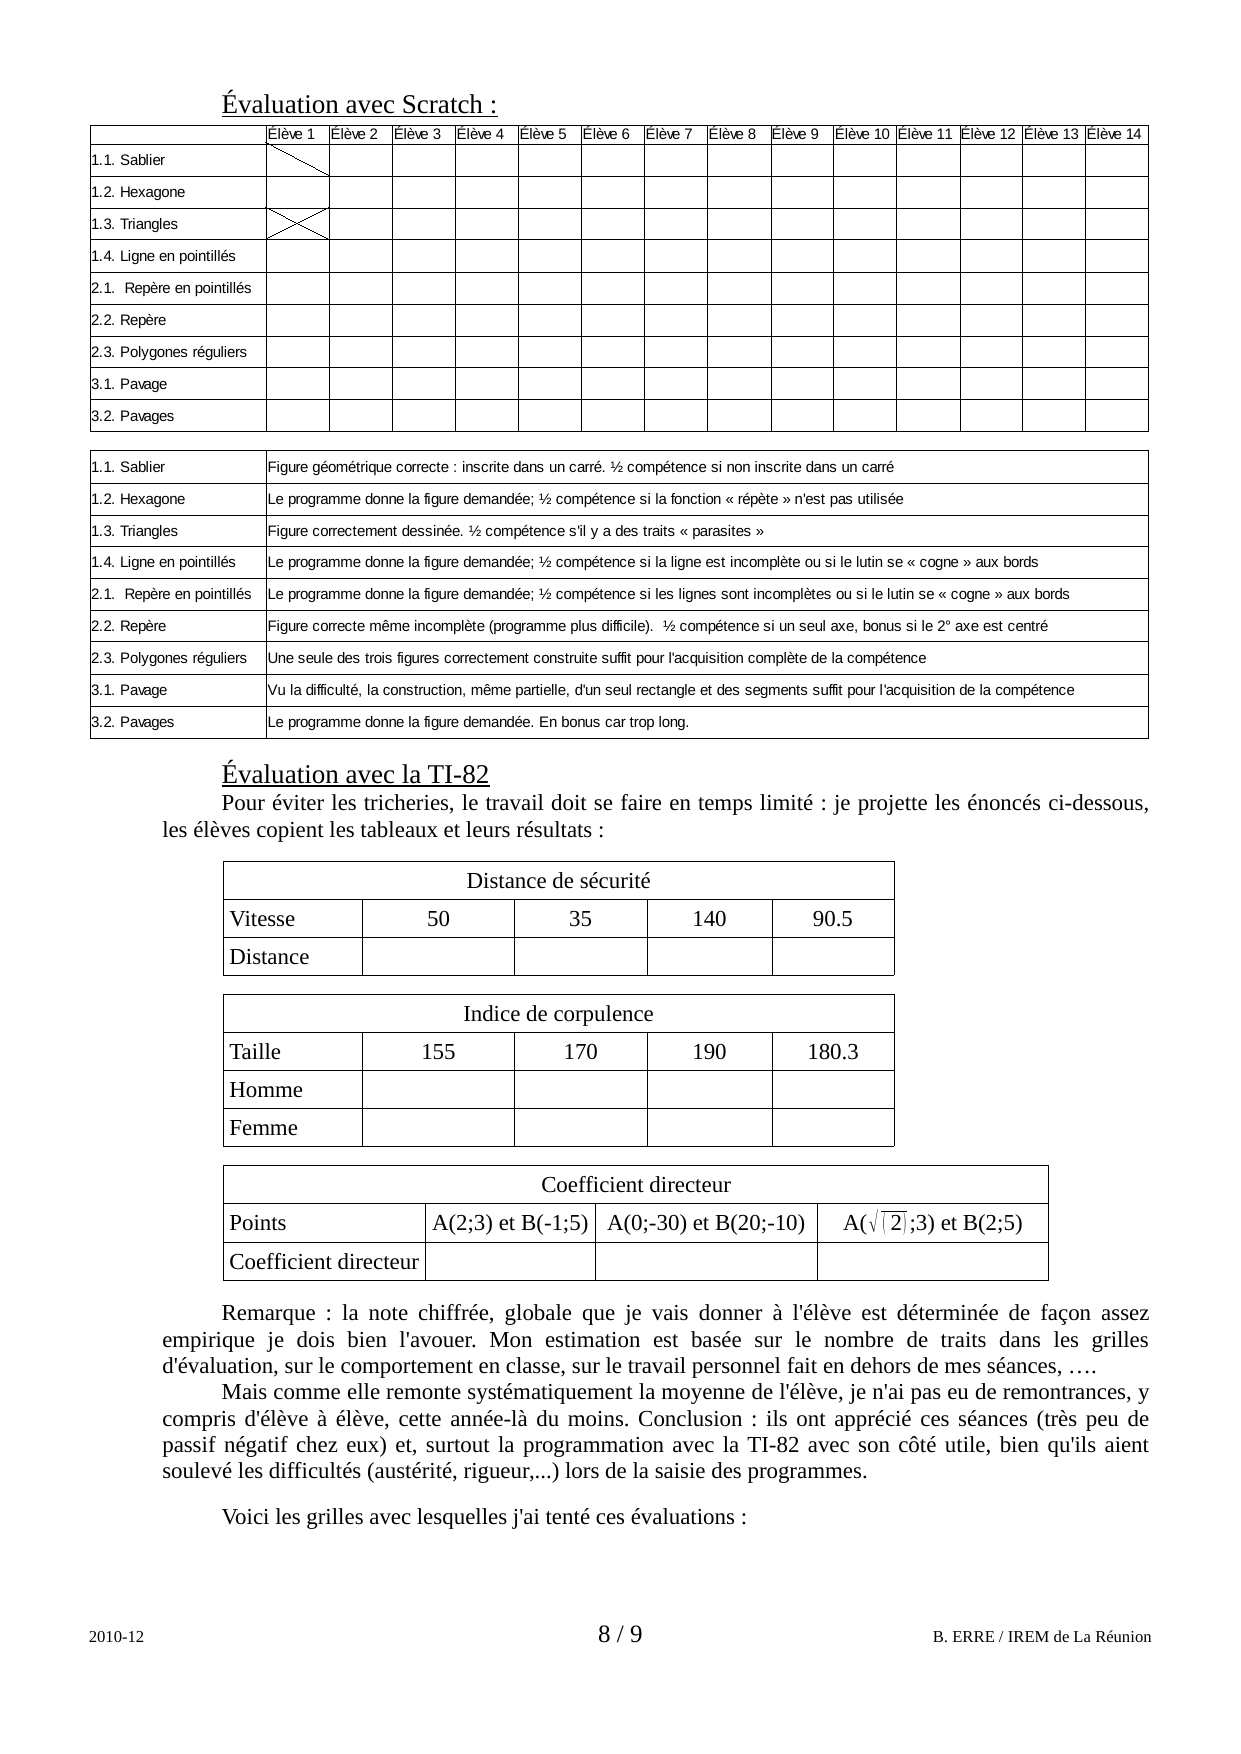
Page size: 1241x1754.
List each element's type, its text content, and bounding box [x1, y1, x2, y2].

table_cell [363, 1109, 514, 1146]
table_cell [596, 1243, 817, 1280]
table_cell [648, 938, 772, 975]
table_cell [773, 938, 894, 975]
text Pour éviter les tricheries, le travail doit se faire en temps limité : je projette les énoncés ci-dessous, les élèves copient les tableaux et leurs résultats : [162, 789, 1152, 842]
table_cell 155 [363, 1033, 514, 1070]
table_cell [426, 1243, 595, 1280]
table_cell 140 [648, 900, 772, 937]
table_cell 50 [363, 900, 514, 937]
text Évaluation avec la TI-82 [162, 758, 1152, 789]
table_cell 35 [515, 900, 647, 937]
table_cell A(;3) et B(2;5) [818, 1204, 1048, 1242]
table_cell 170 [515, 1033, 647, 1070]
text Évaluation avec Scratch : [162, 88, 1152, 120]
table_cell [515, 1109, 647, 1146]
text Mais comme elle remonte systématiquement la moyenne de l'élève, je n'ai pas eu de remontrances, y compris d'élève à élève, cette année-là du moins. Conclusion : ils ont apprécié ces séances (très peu de passif négatif chez eux) et, surtout la programmation avec la TI-82 avec son côté utile, bien qu'ils aient soulevé les difficultés (austérité, rigueur,...) lors de la saisie des programmes. [162, 1378, 1152, 1484]
table_cell [773, 1071, 894, 1108]
table_cell [648, 1109, 772, 1146]
table_header Distance de sécurité [224, 862, 894, 899]
table_cell [363, 1071, 514, 1108]
table_cell Vitesse [224, 900, 362, 937]
table_cell 180,3 [773, 1033, 894, 1070]
table_header Indice de corpulence [224, 995, 894, 1032]
table_cell A(2;3) et B(-1;5) [426, 1204, 595, 1242]
text Remarque : la note chiffrée, globale que je vais donner à l'élève est déterminée de façon assez empirique je dois bien l'avouer. Mon estimation est basée sur le nombre de traits dans les grilles d'évaluation, sur le comportement en classe, sur le travail personnel fait en dehors de mes séances, …. [162, 1299, 1152, 1378]
table_cell 90,5 [773, 900, 894, 937]
table_cell [648, 1071, 772, 1108]
table_cell Taille [224, 1033, 362, 1070]
table_header Coefficient directeur [224, 1166, 1048, 1203]
table_cell A(0;-30) et B(20;-10) [596, 1204, 817, 1242]
table_cell Homme [224, 1071, 362, 1108]
table_cell [818, 1243, 1048, 1280]
table_cell [515, 938, 647, 975]
table_cell Femme [224, 1109, 362, 1146]
table_cell Distance [224, 938, 362, 975]
table_cell [515, 1071, 647, 1108]
table_cell [363, 938, 514, 975]
table_cell 190 [648, 1033, 772, 1070]
table_cell Points [224, 1204, 425, 1242]
table_cell Coefficient directeur [224, 1243, 425, 1280]
text Voici les grilles avec lesquelles j'ai tenté ces évaluations : [162, 1503, 1152, 1529]
table_cell [773, 1109, 894, 1146]
